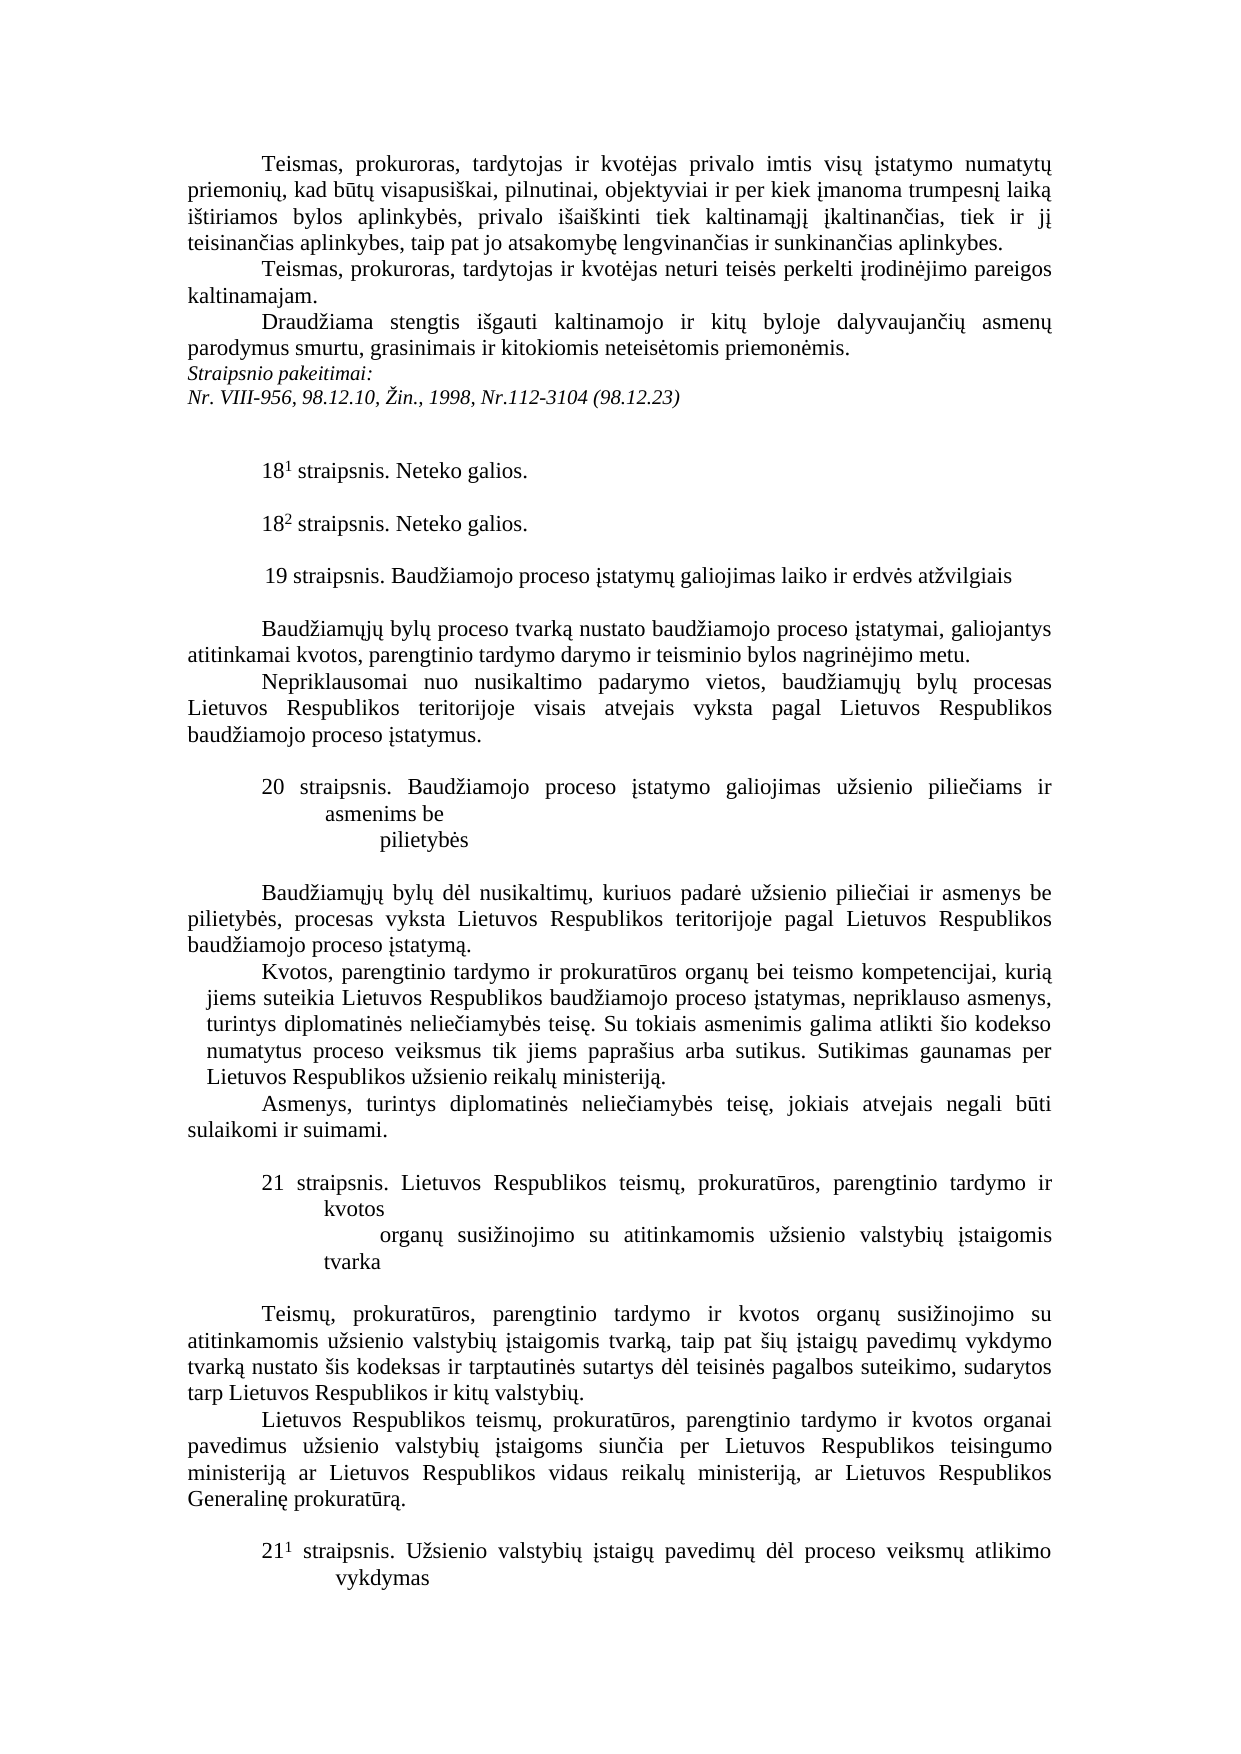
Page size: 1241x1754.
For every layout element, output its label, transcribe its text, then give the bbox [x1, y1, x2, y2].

text Teismų, prokuratūros, parengtinio tardymo ir kvotos organų susižinojimo su atitinkamomis užsienio valstybių įstaigomis tvarką, taip pat šių įstaigų pavedimų vykdymo tvarką nustato šis kodeksas ir tarptautinės sutartys dėl teisinės pagalbos suteikimo, sudarytos tarp Lietuvos Respublikos ir kitų valstybių. [187, 1300, 1053, 1406]
text 211 straipsnis. Užsienio valstybių įstaigų pavedimų dėl proceso veiksmų atlikimo vykdymas [261, 1538, 1053, 1590]
text 21 straipsnis. Lietuvos Respublikos teismų, prokuratūros, parengtinio tardymo ir kvotos [261, 1169, 1053, 1221]
text 181 straipsnis. Neteko galios. [187, 457, 1053, 483]
text Baudžiamųjų bylų dėl nusikaltimų, kuriuos padarė užsienio piliečiai ir asmenys be pilietybės, procesas vyksta Lietuvos Respublikos teritorijoje pagal Lietuvos Respublikos baudžiamojo proceso įstatymą. [187, 879, 1053, 958]
text Asmenys, turintys diplomatinės neliečiamybės teisę, jokiais atvejais negali būti sulaikomi ir suimami. [187, 1089, 1053, 1142]
text pilietybės [325, 826, 1053, 852]
text Teismas, prokuroras, tardytojas ir kvotėjas privalo imtis visų įstatymo numatytų priemonių, kad būtų visapusiškai, pilnutinai, objektyviai ir per kiek įmanoma trumpesnį laiką ištiriamos bylos aplinkybės, privalo išaiškinti tiek kaltinamąjį įkaltinančias, tiek ir jį teisinančias aplinkybes, taip pat jo atsakomybę lengvinančias ir sunkinančias aplinkybes. [187, 150, 1053, 255]
text Baudžiamųjų bylų proceso tvarką nustato baudžiamojo proceso įstatymai, galiojantys atitinkamai kvotos, parengtinio tardymo darymo ir teisminio bylos nagrinėjimo metu. [187, 615, 1053, 668]
text Nr. VIII-956, 98.12.10, Žin., 1998, Nr.112-3104 (98.12.23) [187, 385, 1053, 409]
text Nepriklausomai nuo nusikaltimo padarymo vietos, baudžiamųjų bylų procesas Lietuvos Respublikos teritorijoje visais atvejais vyksta pagal Lietuvos Respublikos baudžiamojo proceso įstatymus. [187, 668, 1053, 747]
text 182 straipsnis. Neteko galios. [206, 510, 1053, 536]
text Lietuvos Respublikos teismų, prokuratūros, parengtinio tardymo ir kvotos organai pavedimus užsienio valstybių įstaigoms siunčia per Lietuvos Respublikos teisingumo ministeriją ar Lietuvos Respublikos vidaus reikalų ministeriją, ar Lietuvos Respublikos Generalinę prokuratūrą. [187, 1406, 1053, 1511]
text Straipsnio pakeitimai: [187, 361, 1053, 385]
text Teismas, prokuroras, tardytojas ir kvotėjas neturi teisės perkelti įrodinėjimo pareigos kaltinamajam. [187, 255, 1053, 308]
text Kvotos, parengtinio tardymo ir prokuratūros organų bei teismo kompetencijai, kurią jiems suteikia Lietuvos Respublikos baudžiamojo proceso įstatymas, nepriklauso asmenys, turintys diplomatinės neliečiamybės teisę. Su tokiais asmenimis galima atlikti šio kodekso numatytus proceso veiksmus tik jiems paprašius arba sutikus. Sutikimas gaunamas per Lietuvos Respublikos užsienio reikalų ministeriją. [206, 958, 1053, 1089]
text organų susižinojimo su atitinkamomis užsienio valstybių įstaigomis tvarka [323, 1221, 1053, 1274]
text Draudžiama stengtis išgauti kaltinamojo ir kitų byloje dalyvaujančių asmenų parodymus smurtu, grasinimais ir kitokiomis neteisėtomis priemonėmis. [187, 308, 1053, 361]
text 20 straipsnis. Baudžiamojo proceso įstatymo galiojimas užsienio piliečiams ir asmenims be [261, 773, 1053, 826]
text 19 straipsnis. Baudžiamojo proceso įstatymų galiojimas laiko ir erdvės atžvilgiais [209, 562, 1053, 589]
